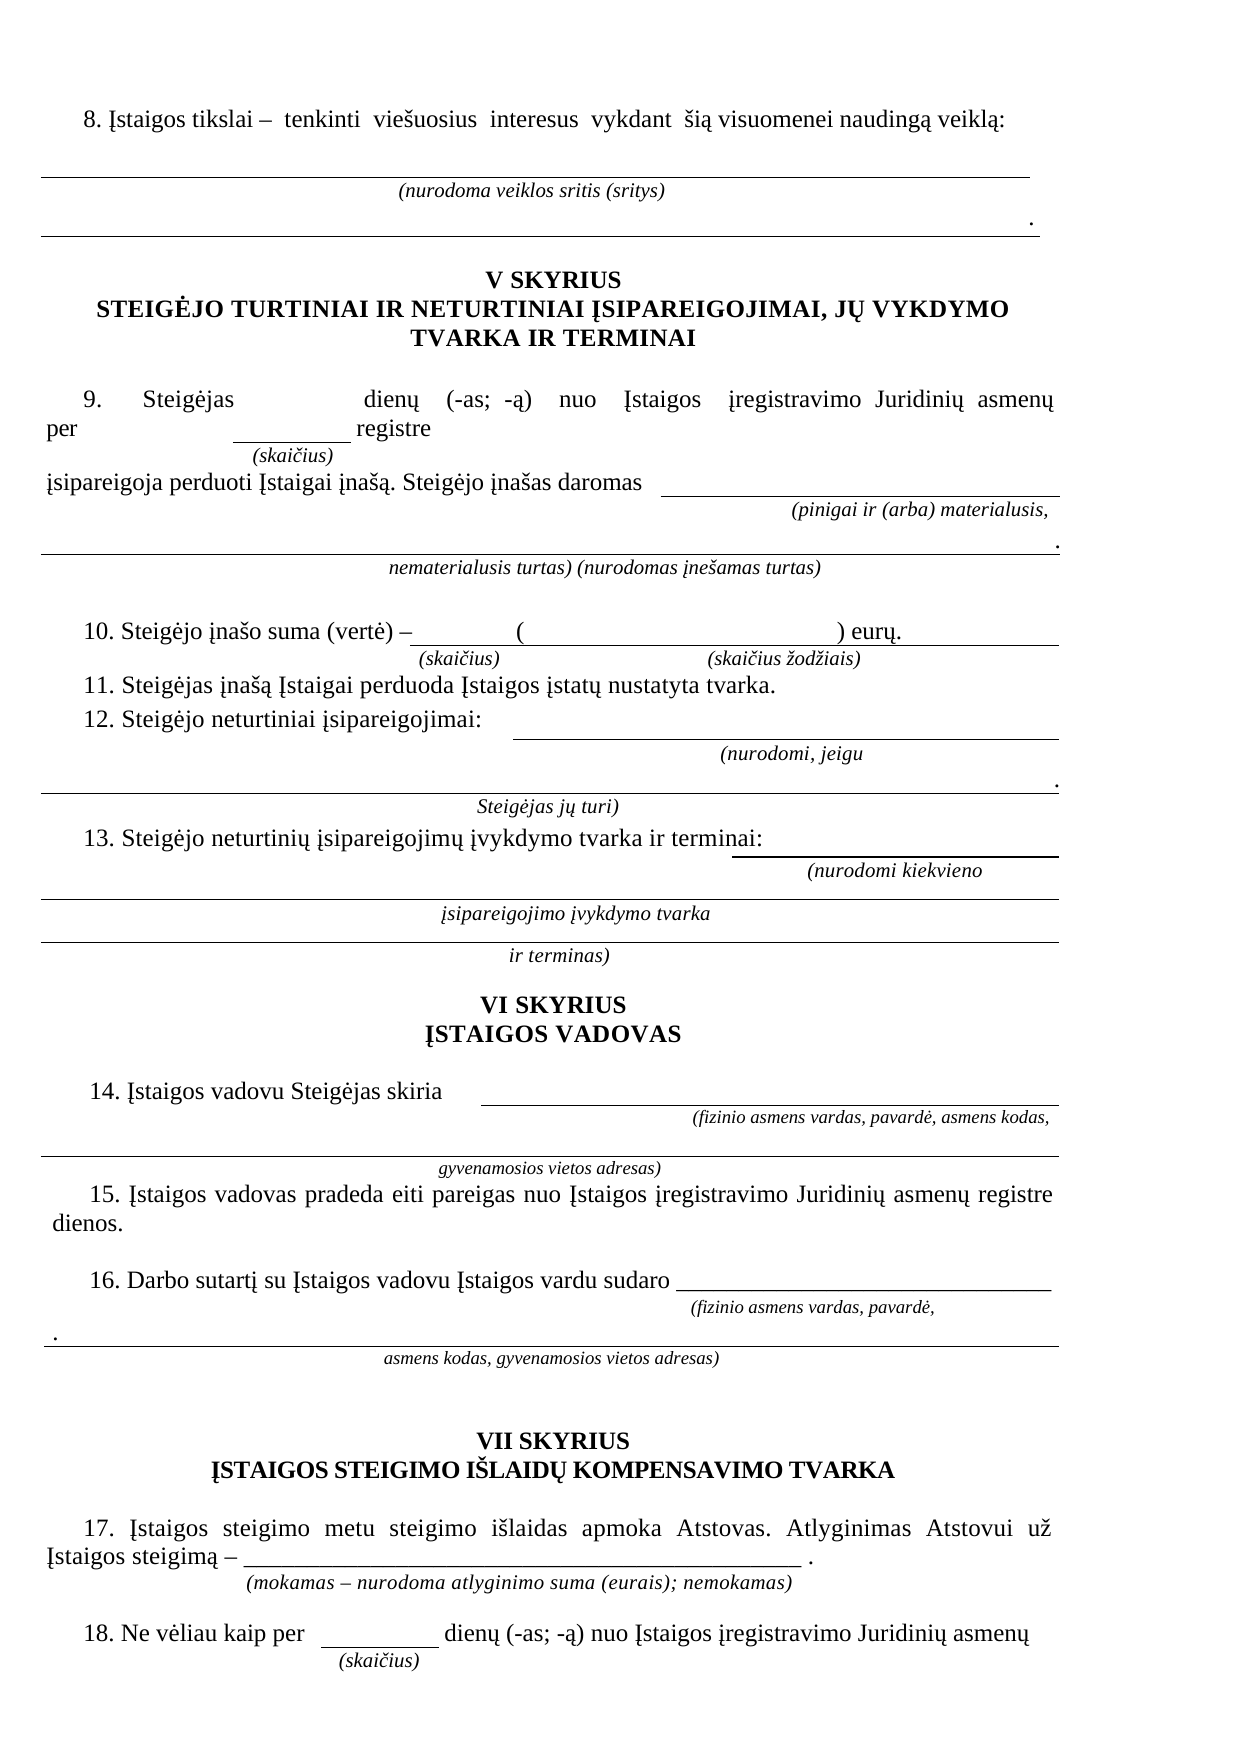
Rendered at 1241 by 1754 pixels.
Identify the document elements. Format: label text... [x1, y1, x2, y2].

table_cell [1074, 1265, 1089, 1296]
table_cell [41, 133, 1060, 177]
table_cell [1059, 1156, 1074, 1179]
table_cell [1059, 1647, 1074, 1672]
table_cell [41, 1128, 1059, 1156]
table_cell [1059, 1265, 1074, 1296]
table_cell [481, 1076, 1059, 1105]
table_cell [1060, 496, 1067, 525]
table_cell [1100, 705, 1108, 739]
table_cell [1100, 1513, 1108, 1570]
table_cell 17. Įstaigos steigimo metu steigimo išlaidas apmoka Atstovas. Atlyginimas Atstovui už Įstaigos steigimą – ____________________________________________ . [41, 1513, 1059, 1570]
table_cell (mokamas – nurodoma atlyginimo suma (eurais); nemokamas) [218, 1570, 823, 1618]
table_cell [1074, 1156, 1089, 1179]
table_cell įsipareigoja perduoti Įstaigai įnašą. Steigėjo įnašas daromas [41, 467, 661, 496]
table_cell [1060, 384, 1067, 442]
table_cell [1089, 1346, 1099, 1369]
table_cell [1089, 1647, 1099, 1672]
table_cell [1089, 1570, 1099, 1618]
table_cell [1100, 670, 1108, 704]
table_cell [41, 75, 1060, 104]
table_cell [1089, 1618, 1099, 1647]
table_cell nematerialusis turtas) (nurodomas įnešamas turtas) [41, 555, 1060, 587]
table_cell [41, 203, 393, 236]
table_cell ir terminas) [41, 942, 1074, 968]
table_cell [1074, 856, 1089, 899]
table_cell [1108, 1048, 1114, 1076]
table_cell [1089, 1369, 1099, 1513]
table_cell [1074, 899, 1089, 942]
table_cell [41, 645, 410, 670]
table_header ( ) eurų. [510, 616, 1059, 645]
table_cell [1059, 645, 1089, 670]
table_cell [1100, 1296, 1108, 1346]
table_cell [1074, 1570, 1089, 1618]
table_cell [1067, 467, 1131, 496]
table_cell [1059, 739, 1108, 764]
table_cell [1074, 823, 1089, 856]
table_cell [1074, 1048, 1089, 1076]
table_cell [1059, 1570, 1074, 1618]
table_cell [1108, 645, 1114, 670]
table_cell [1100, 1369, 1108, 1513]
table_cell [1059, 1076, 1074, 1105]
table_cell [513, 705, 1059, 739]
table_cell [1100, 1128, 1108, 1156]
table_cell [1089, 968, 1114, 990]
table_cell [41, 352, 1060, 384]
table_cell [1100, 1156, 1108, 1179]
table_cell [1108, 1346, 1114, 1369]
table_cell (nurodomi kiekvieno [732, 858, 1059, 899]
table_cell [41, 1647, 321, 1672]
table_cell VII SKYRIUS įstaigos steigimo išlaidų kompensavimO TVARKA [41, 1369, 1059, 1513]
table_cell [1100, 1346, 1108, 1369]
table_cell [1108, 1513, 1114, 1570]
table_cell [1059, 990, 1074, 1047]
table_cell [1108, 739, 1114, 764]
table_cell [1067, 104, 1131, 133]
table_cell gyvenamosios vietos adresas) [41, 1157, 1059, 1179]
table_cell [1100, 1105, 1108, 1127]
table_cell [1100, 645, 1108, 670]
table_cell (fizinio asmens vardas, pavardė, . [41, 1296, 1074, 1346]
table_cell [1089, 990, 1099, 1047]
table_cell [1108, 990, 1114, 1047]
table_cell (skaičius) [233, 443, 351, 467]
table_cell [1108, 1179, 1114, 1265]
table_header [410, 616, 510, 645]
table_cell [1108, 1647, 1114, 1672]
table_cell [1059, 793, 1074, 823]
table_cell [1108, 823, 1114, 856]
table_cell [1108, 1296, 1114, 1346]
table_cell [1074, 1647, 1089, 1672]
table_cell (nurodoma veiklos sritis (sritys) [41, 178, 1030, 202]
table_cell [661, 467, 1060, 496]
table_cell [1089, 670, 1099, 704]
table_cell [1108, 1265, 1114, 1296]
table_cell [1059, 856, 1074, 899]
table_cell [1059, 1618, 1074, 1647]
table_cell [41, 968, 1089, 990]
table_cell [351, 442, 1060, 467]
table_cell [1074, 1076, 1089, 1105]
table_cell [1067, 384, 1131, 442]
table_cell [1060, 236, 1067, 352]
table_cell [1074, 1618, 1089, 1647]
table_cell [1108, 856, 1114, 899]
table_cell [1074, 1513, 1089, 1570]
table_cell [1059, 1179, 1074, 1265]
table_cell [1100, 823, 1108, 856]
table_cell [1060, 352, 1067, 384]
table_cell [1067, 75, 1131, 104]
table_cell [1100, 1618, 1108, 1647]
table_cell asmens kodas, gyvenamosios vietos adresas) [44, 1347, 1059, 1369]
table_cell [1100, 899, 1108, 942]
table_cell [1100, 1647, 1108, 1672]
table_cell [1108, 670, 1114, 704]
table_cell [1074, 1369, 1089, 1513]
table_cell 13. Steigėjo neturtinių įsipareigojimų įvykdymo tvarka ir terminai: [41, 823, 1059, 856]
table_cell [1074, 1296, 1099, 1346]
table_cell dienų (-as; -ą) nuo Įstaigos įregistravimo Juridinių asmenų [439, 1618, 1059, 1647]
table_cell 15. Įstaigos vadovas pradeda eiti pareigas nuo Įstaigos įregistravimo Juridinių asmenų registre dienos. [41, 1179, 1059, 1265]
table_cell VI SKYRIUS ĮSTAIGOS VADOVAS [41, 990, 1059, 1047]
table_cell [1089, 793, 1099, 823]
table_cell (nurodomi, jeigu [41, 739, 1059, 764]
table_cell 9. Steigėjas per [41, 384, 233, 442]
table_cell [1074, 670, 1089, 704]
table_cell [1089, 1179, 1099, 1265]
table_cell [41, 1048, 1059, 1076]
table_cell . [41, 765, 1059, 793]
table_cell [1108, 1076, 1114, 1105]
table_cell [1108, 793, 1114, 823]
table_cell [1108, 1570, 1114, 1618]
table_cell [1067, 352, 1131, 384]
table_cell [1060, 442, 1067, 467]
table_cell [1059, 1369, 1074, 1513]
table_cell [1108, 1105, 1114, 1127]
table_cell [1060, 554, 1067, 587]
table_cell 8. Įstaigos tikslai – tenkinti viešuosius interesus vykdant šią visuomenei naudingą veiklą: [41, 104, 1060, 133]
table_cell [1060, 133, 1067, 177]
table_cell [1100, 990, 1108, 1047]
table_cell [1059, 1513, 1074, 1570]
table_cell [1074, 1346, 1089, 1369]
table_cell [1059, 1346, 1074, 1369]
table_cell [1089, 1076, 1099, 1105]
table_header [1089, 616, 1099, 645]
table_cell [1100, 856, 1108, 899]
table_cell 14. Įstaigos vadovu Steigėjas skiria [41, 1076, 481, 1105]
table_cell [393, 203, 1015, 236]
table_cell [1074, 990, 1089, 1047]
table_cell [1108, 1156, 1114, 1179]
table_cell [1074, 1179, 1089, 1265]
table_cell dienų (-as; -ą) nuo Įstaigos įregistravimo Juridinių asmenų registre [351, 384, 1060, 442]
table_cell [1060, 104, 1067, 133]
table_cell [1108, 765, 1114, 793]
table_cell [1108, 942, 1114, 968]
table_header [1108, 616, 1114, 645]
table_cell [1108, 1618, 1114, 1647]
table_cell [1100, 1076, 1108, 1105]
table_cell [1060, 525, 1067, 554]
table_cell (fizinio asmens vardas, pavardė, asmens kodas, [41, 1105, 1059, 1127]
table_header [1059, 616, 1089, 645]
table_cell [732, 900, 1059, 942]
table_cell [1060, 203, 1067, 236]
table_cell [1100, 1265, 1108, 1296]
table_cell [1059, 765, 1108, 793]
table_cell [1059, 1128, 1099, 1156]
table_cell [1059, 705, 1074, 739]
table_cell [1059, 823, 1074, 856]
table_cell [1089, 899, 1099, 942]
table_cell 11. Steigėjas įnašą Įstaigai perduoda Įstaigos įstatų nustatyta tvarka. [41, 670, 1059, 704]
table_cell 18. Ne vėliau kaip per [41, 1618, 321, 1647]
table_cell [1059, 899, 1074, 942]
table_cell [439, 1647, 1059, 1672]
table_cell [1108, 1128, 1114, 1156]
table_cell [1108, 899, 1114, 942]
table_cell [1100, 793, 1108, 823]
table_cell [1089, 1156, 1099, 1179]
table_cell [1100, 1179, 1108, 1265]
table_cell [1067, 525, 1131, 554]
table_cell (skaičius žodžiais) [510, 646, 1059, 670]
table_header 10. Steigėjo įnašo suma (vertė) – [41, 616, 410, 645]
table_cell (skaičius) [321, 1648, 439, 1672]
table_header [1100, 616, 1108, 645]
table_cell [1108, 1369, 1114, 1513]
table_cell (skaičius) [410, 646, 510, 670]
table_cell [1089, 1513, 1099, 1570]
table_cell įsipareigojimo įvykdymo tvarka [41, 900, 732, 942]
table_cell [1059, 1105, 1099, 1127]
table_cell [1074, 705, 1089, 739]
table_cell (pinigai ir (arba) materialusis, [41, 496, 1060, 525]
table_cell [1100, 1048, 1108, 1076]
table_cell . [41, 525, 1060, 554]
table_cell [1030, 177, 1131, 202]
table_cell [1100, 1570, 1108, 1618]
table_cell [233, 384, 351, 442]
table_cell [1074, 942, 1099, 968]
table_cell [1074, 793, 1089, 823]
table_cell [1059, 670, 1074, 704]
table_cell Steigėjas jų turi) [41, 794, 1059, 823]
table_cell [1089, 1048, 1099, 1076]
table_cell [1067, 496, 1131, 525]
table_cell [41, 856, 732, 899]
table_cell [1089, 1265, 1099, 1296]
table_cell V SKYRIUS steigėjo turtiniai ir neturtiniai įsipareigojimai, jų vykdymo tvarka ir terminai [41, 236, 1060, 352]
table_cell 12. Steigėjo neturtiniai įsipareigojimai: [41, 705, 513, 739]
table_cell [1100, 942, 1108, 968]
table_cell [1067, 442, 1131, 467]
table_cell [1089, 823, 1099, 856]
table_cell 16. Darbo sutartį su Įstaigos vadovu Įstaigos vardu sudaro ______________________________ [41, 1265, 1059, 1296]
table_cell [41, 1570, 218, 1618]
table_cell [1067, 236, 1131, 352]
table_cell [41, 442, 233, 467]
table_cell [1059, 1048, 1074, 1076]
table_cell [1067, 203, 1131, 236]
table_cell [1043, 203, 1060, 236]
table_cell . [1015, 203, 1039, 236]
table_cell [1108, 705, 1114, 739]
table_cell [1089, 856, 1099, 899]
table_cell [823, 1570, 1059, 1618]
table_cell [1089, 645, 1099, 670]
table_cell [1089, 705, 1099, 739]
table_cell [1060, 467, 1067, 496]
table_cell [1067, 133, 1131, 177]
table_cell [1060, 75, 1067, 104]
table_cell [1067, 554, 1131, 587]
table_cell [321, 1618, 439, 1647]
